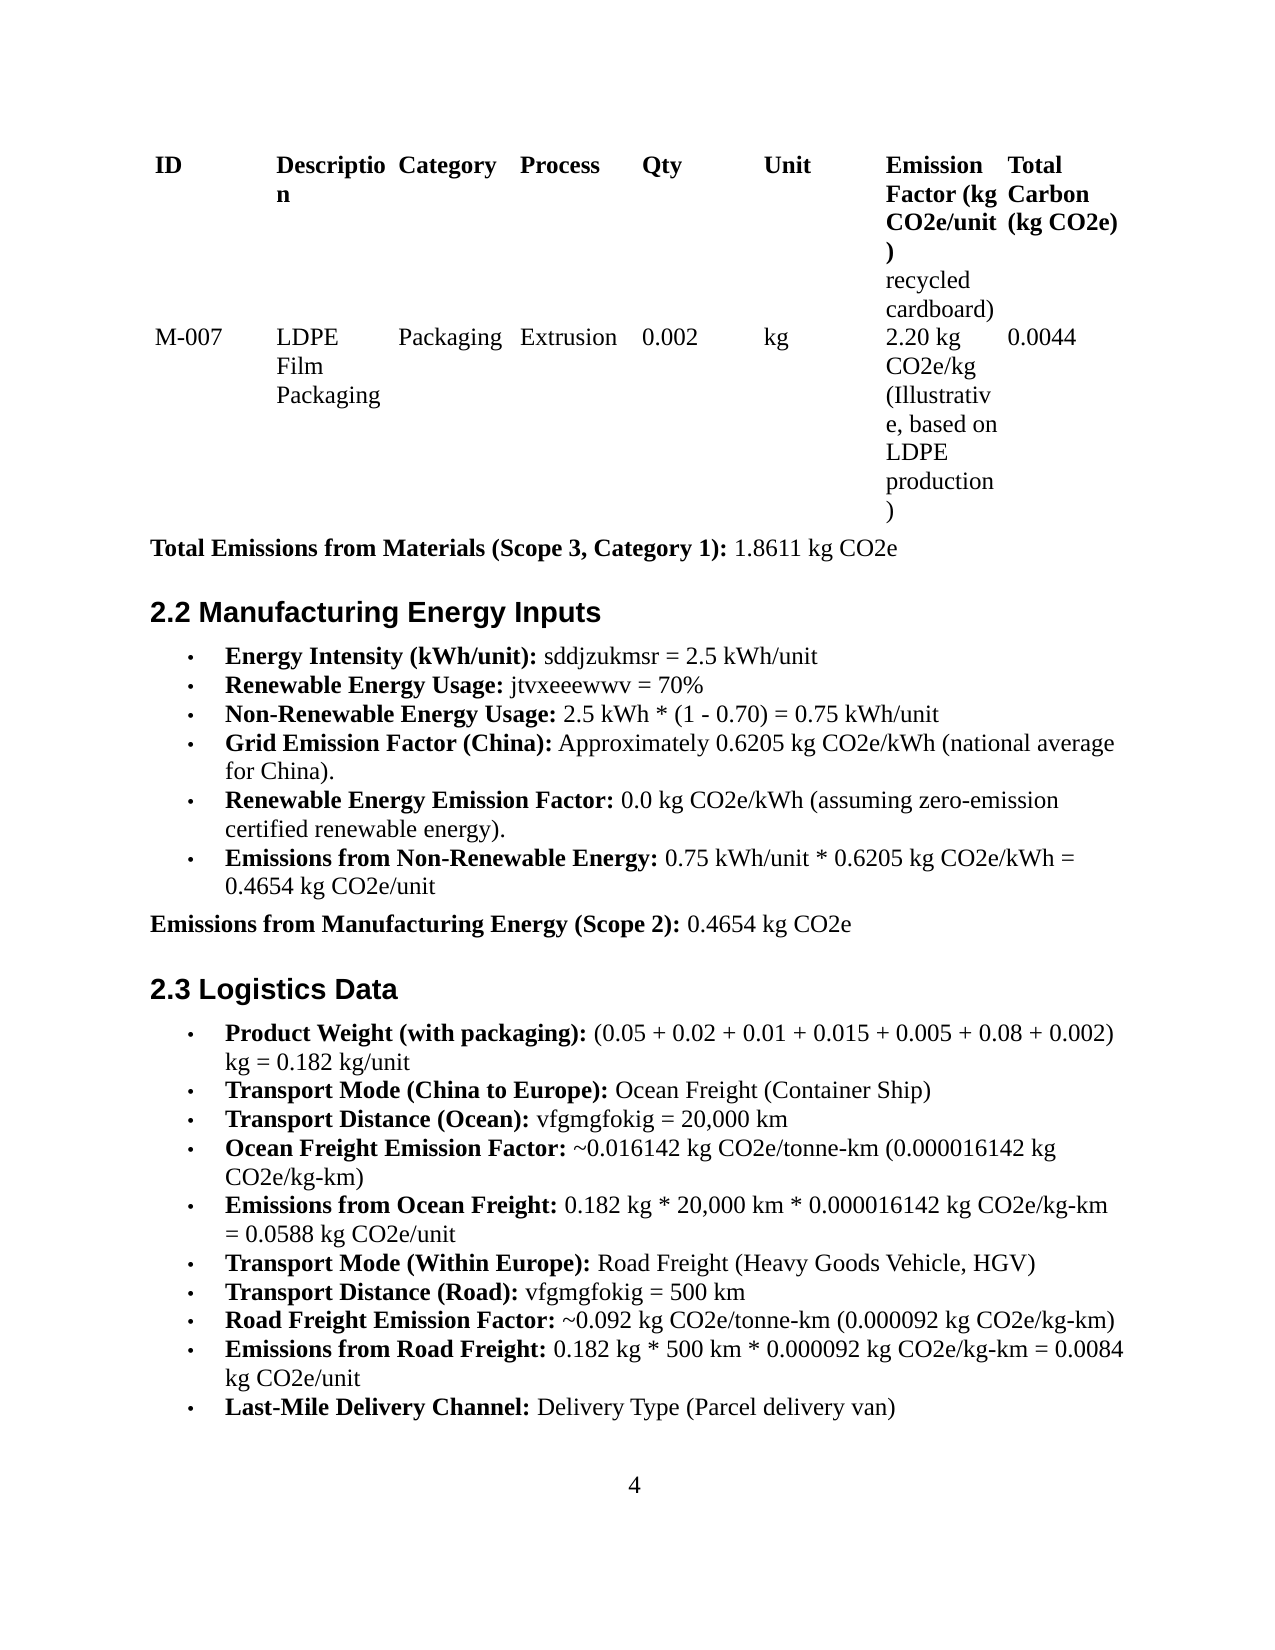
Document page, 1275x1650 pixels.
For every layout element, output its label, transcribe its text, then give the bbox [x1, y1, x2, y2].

table_cell [759, 265, 881, 322]
list Last-Mile Delivery Channel: Delivery Type (Parcel delivery van) [187, 1392, 1125, 1420]
table_header Unit [759, 150, 881, 265]
table_cell recycled cardboard) [881, 265, 1003, 322]
text Emissions from Manufacturing Energy (Scope 2): 0.4654 kg CO2e [150, 909, 1125, 938]
list Transport Distance (Ocean): vfgmgfokig = 20,000 km [187, 1104, 1125, 1133]
table_cell Extrusion [516, 323, 637, 524]
list Renewable Energy Usage: jtvxeeewwv = 70% [187, 670, 1125, 699]
table_header Qty [638, 150, 759, 265]
table_cell 0.002 [638, 323, 759, 524]
table_cell [150, 265, 272, 322]
list Emissions from Non-Renewable Energy: 0.75 kWh/unit * 0.6205 kg CO2e/kWh = 0.4654 kg CO2e/unit [187, 843, 1125, 900]
table_header Process [516, 150, 637, 265]
subtitle 2.3 Logistics Data [150, 972, 1125, 1005]
list Grid Emission Factor (China): Approximately 0.6205 kg CO2e/kWh (national average for China). [187, 728, 1125, 785]
table_header Emission Factor (kg CO2e/unit) [881, 150, 1003, 265]
table_cell kg [759, 323, 881, 524]
list Emissions from Ocean Freight: 0.182 kg * 20,000 km * 0.000016142 kg CO2e/kg-km = 0.0588 kg CO2e/unit [187, 1190, 1125, 1248]
table_cell Packaging [394, 323, 516, 524]
table_cell LDPE Film Packaging [272, 323, 394, 524]
list Transport Distance (Road): vfgmgfokig = 500 km [187, 1277, 1125, 1305]
table_cell [638, 265, 759, 322]
list Emissions from Road Freight: 0.182 kg * 500 km * 0.000092 kg CO2e/kg-km = 0.0084 kg CO2e/unit [187, 1334, 1125, 1392]
subtitle 2.2 Manufacturing Energy Inputs [150, 595, 1125, 629]
table_header ID [150, 150, 272, 265]
table_cell [1003, 265, 1125, 322]
list Transport Mode (Within Europe): Road Freight (Heavy Goods Vehicle, HGV) [187, 1248, 1125, 1277]
table_cell 2.20 kg CO2e/kg (Illustrative, based on LDPE production) [881, 323, 1003, 524]
list Energy Intensity (kWh/unit): sddjzukmsr = 2.5 kWh/unit [187, 641, 1125, 670]
table_header Category [394, 150, 516, 265]
table_cell M-007 [150, 323, 272, 524]
list Transport Mode (China to Europe): Ocean Freight (Container Ship) [187, 1075, 1125, 1104]
table_cell 0.0044 [1003, 323, 1125, 524]
list Product Weight (with packaging): (0.05 + 0.02 + 0.01 + 0.015 + 0.005 + 0.08 + 0.002) kg = 0.182 kg/unit [187, 1018, 1125, 1075]
text Total Emissions from Materials (Scope 3, Category 1): 1.8611 kg CO2e [150, 533, 1125, 561]
table_header Description [272, 150, 394, 265]
list Renewable Energy Emission Factor: 0.0 kg CO2e/kWh (assuming zero-emission certified renewable energy). [187, 785, 1125, 843]
table_cell [394, 265, 516, 322]
list Non-Renewable Energy Usage: 2.5 kWh * (1 - 0.70) = 0.75 kWh/unit [187, 699, 1125, 728]
table_header Total Carbon (kg CO2e) [1003, 150, 1125, 265]
list Road Freight Emission Factor: ~0.092 kg CO2e/tonne-km (0.000092 kg CO2e/kg-km) [187, 1305, 1125, 1334]
list Ocean Freight Emission Factor: ~0.016142 kg CO2e/tonne-km (0.000016142 kg CO2e/kg-km) [187, 1133, 1125, 1190]
table_cell [272, 265, 394, 322]
table_cell [516, 265, 637, 322]
